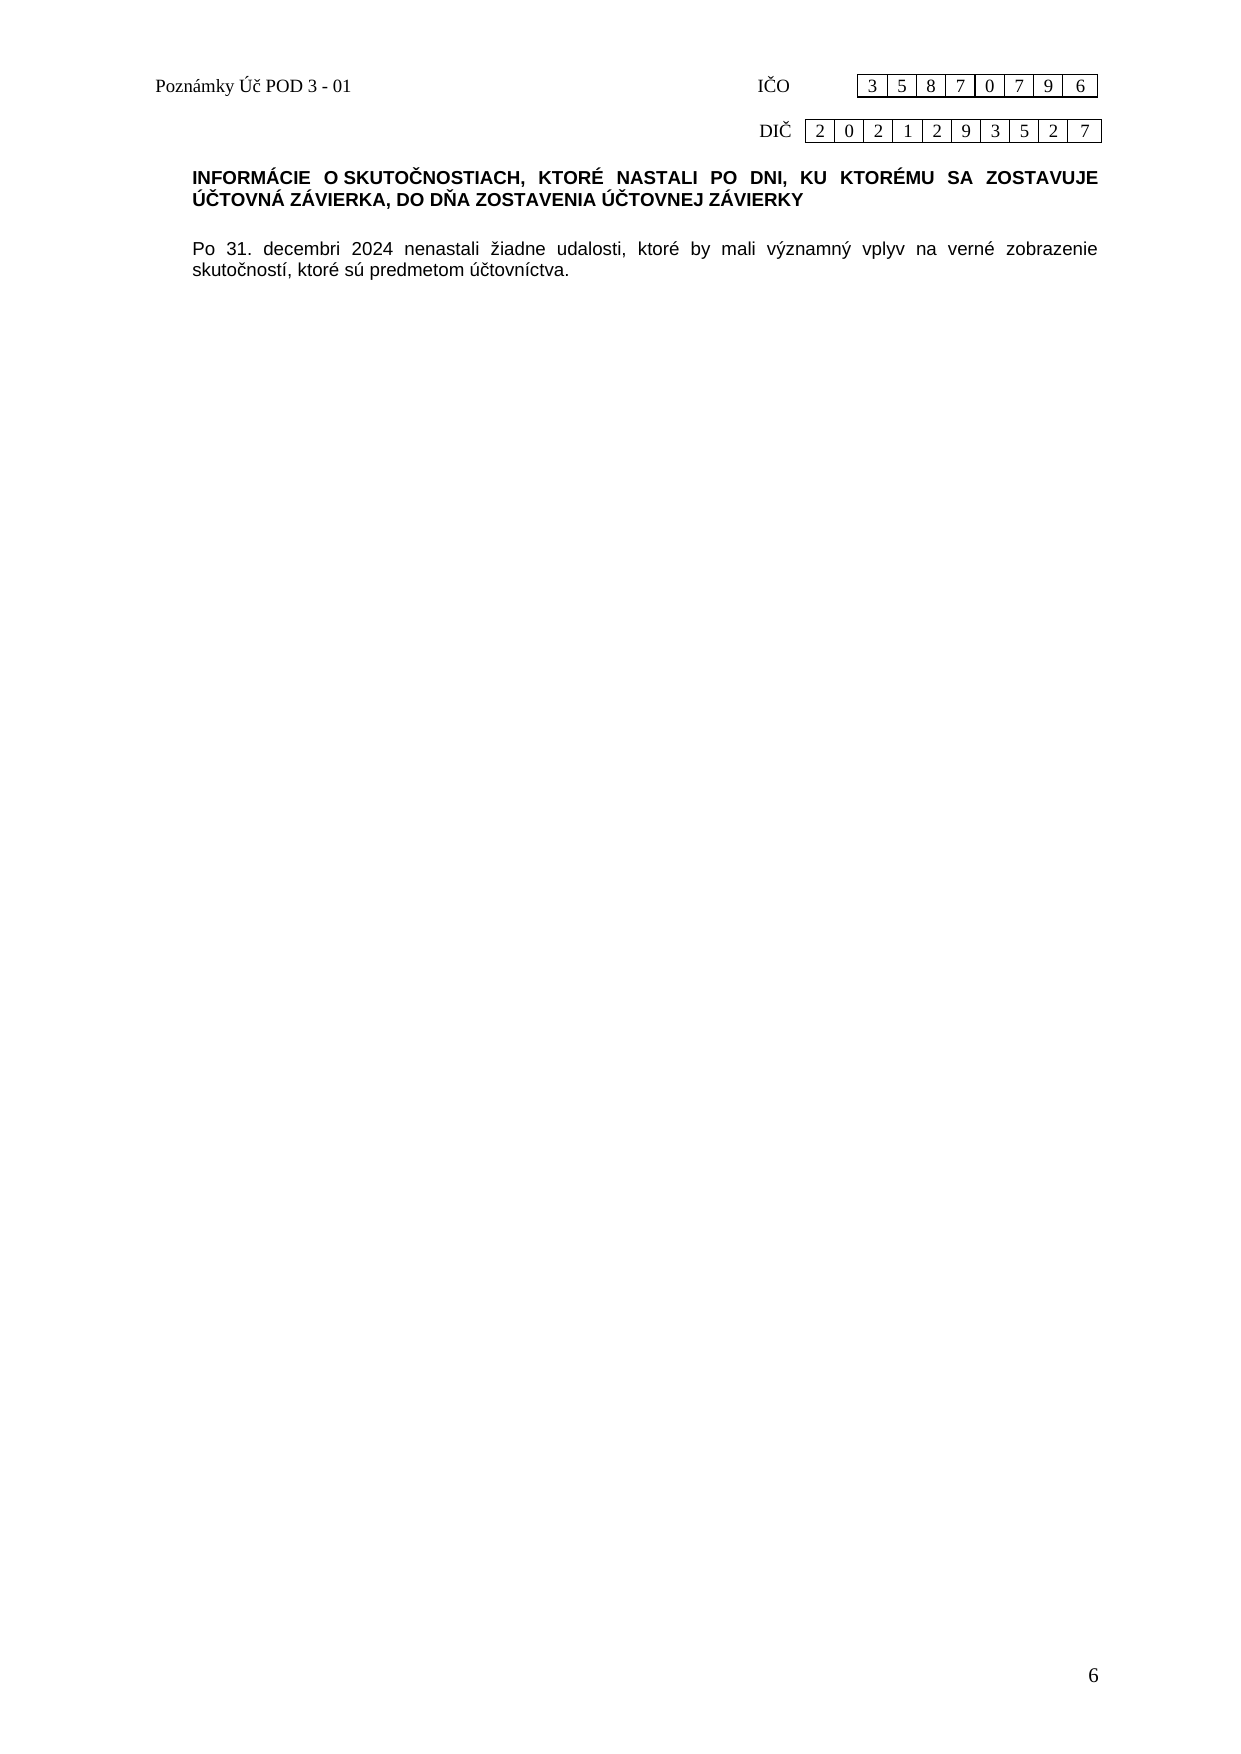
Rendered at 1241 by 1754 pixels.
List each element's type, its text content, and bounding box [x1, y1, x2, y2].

subtitle Informácie o skutočnostiach, ktoré nastali po dni, ku ktorému sa zostavuje účtovná závierka, do dňa zostavenia účtovnej závierky [192, 167, 1098, 210]
text Po 31. decembri 2024 nenastali žiadne udalosti, ktoré by mali významný vplyv na verné zobrazenie skutočností, ktoré sú predmetom účtovníctva. [192, 238, 1098, 281]
